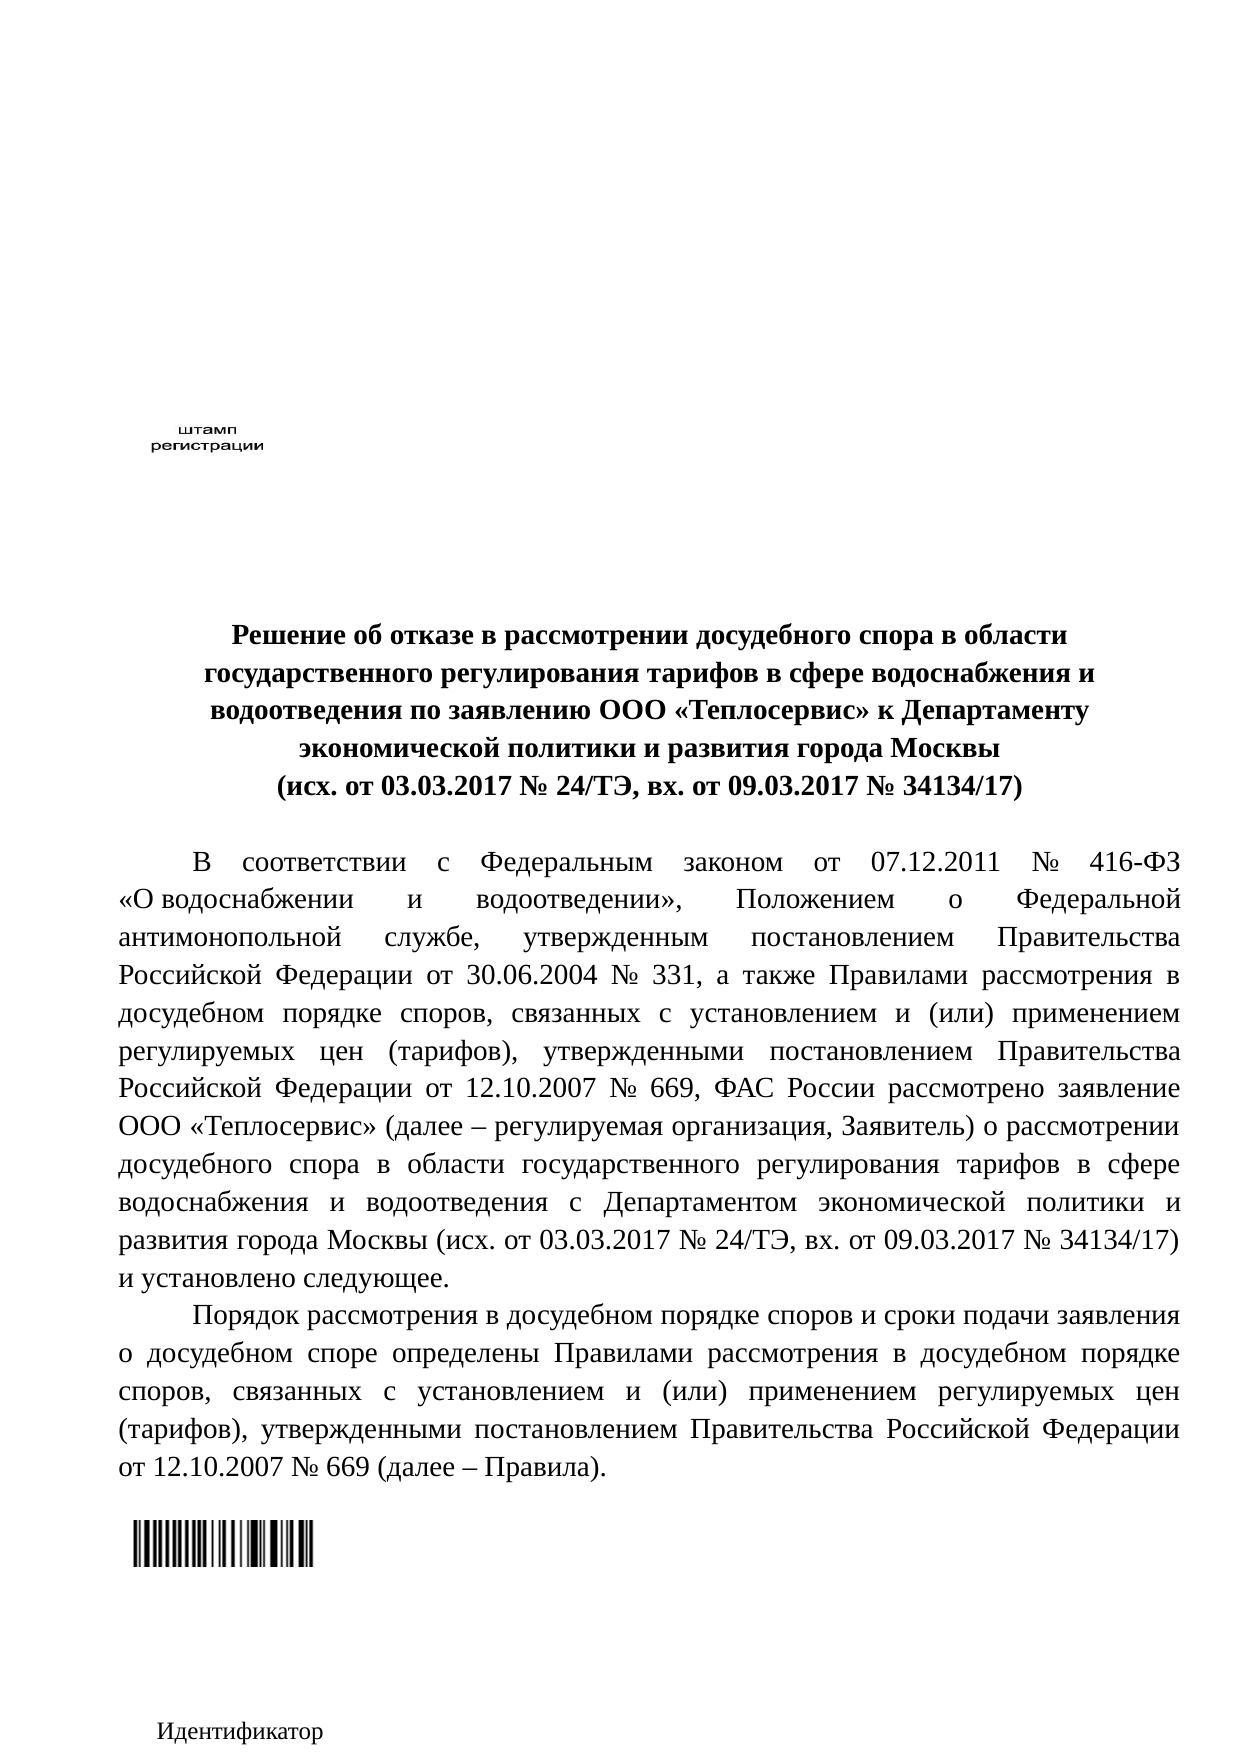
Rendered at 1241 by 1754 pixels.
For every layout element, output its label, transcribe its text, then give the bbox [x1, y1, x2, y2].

picture [118, 1520, 331, 1567]
text Порядок рассмотрения в досудебном порядке споров и сроки подачи заявления о досудебном споре определены Правилами рассмотрения в досудебном порядке споров, связанных с установлением и (или) применением регулируемых цен (тарифов), утвержденными постановлением Правительства Российской Федерации от 12.10.2007 № 669 (далее – Правила). [118, 1293, 1181, 1482]
text Решение об отказе в рассмотрении досудебного спора в области государственного регулирования тарифов в сфере водоснабжения и водоотведения по заявлению ООО «Теплосервис» к Департаменту экономической политики и развития города Москвы [118, 613, 1181, 764]
text (исх. от 03.03.2017 № 24/ТЭ, вх. от 09.03.2017 № 34134/17) [118, 764, 1181, 802]
picture [140, 416, 270, 458]
text В соответствии с Федеральным законом от 07.12.2011 № 416-ФЗ «О водоснабжении и водоотведении», Положением о Федеральной антимонопольной службе, утвержденным постановлением Правительства Российской Федерации от 30.06.2004 № 331, а также Правилами рассмотрения в досудебном порядке споров, связанных с установлением и (или) применением регулируемых цен (тарифов), утвержденными постановлением Правительства Российской Федерации от 12.10.2007 № 669, ФАС России рассмотрено заявление ООО «Теплосервис» (далее – регулируемая организация, Заявитель) о рассмотрении досудебного спора в области государственного регулирования тарифов в сфере водоснабжения и водоотведения с Департаментом экономической политики и развития города Москвы (исх. от 03.03.2017 № 24/ТЭ, вх. от 09.03.2017 № 34134/17) и установлено следующее. [118, 839, 1181, 1293]
table_header [664, 118, 1181, 555]
